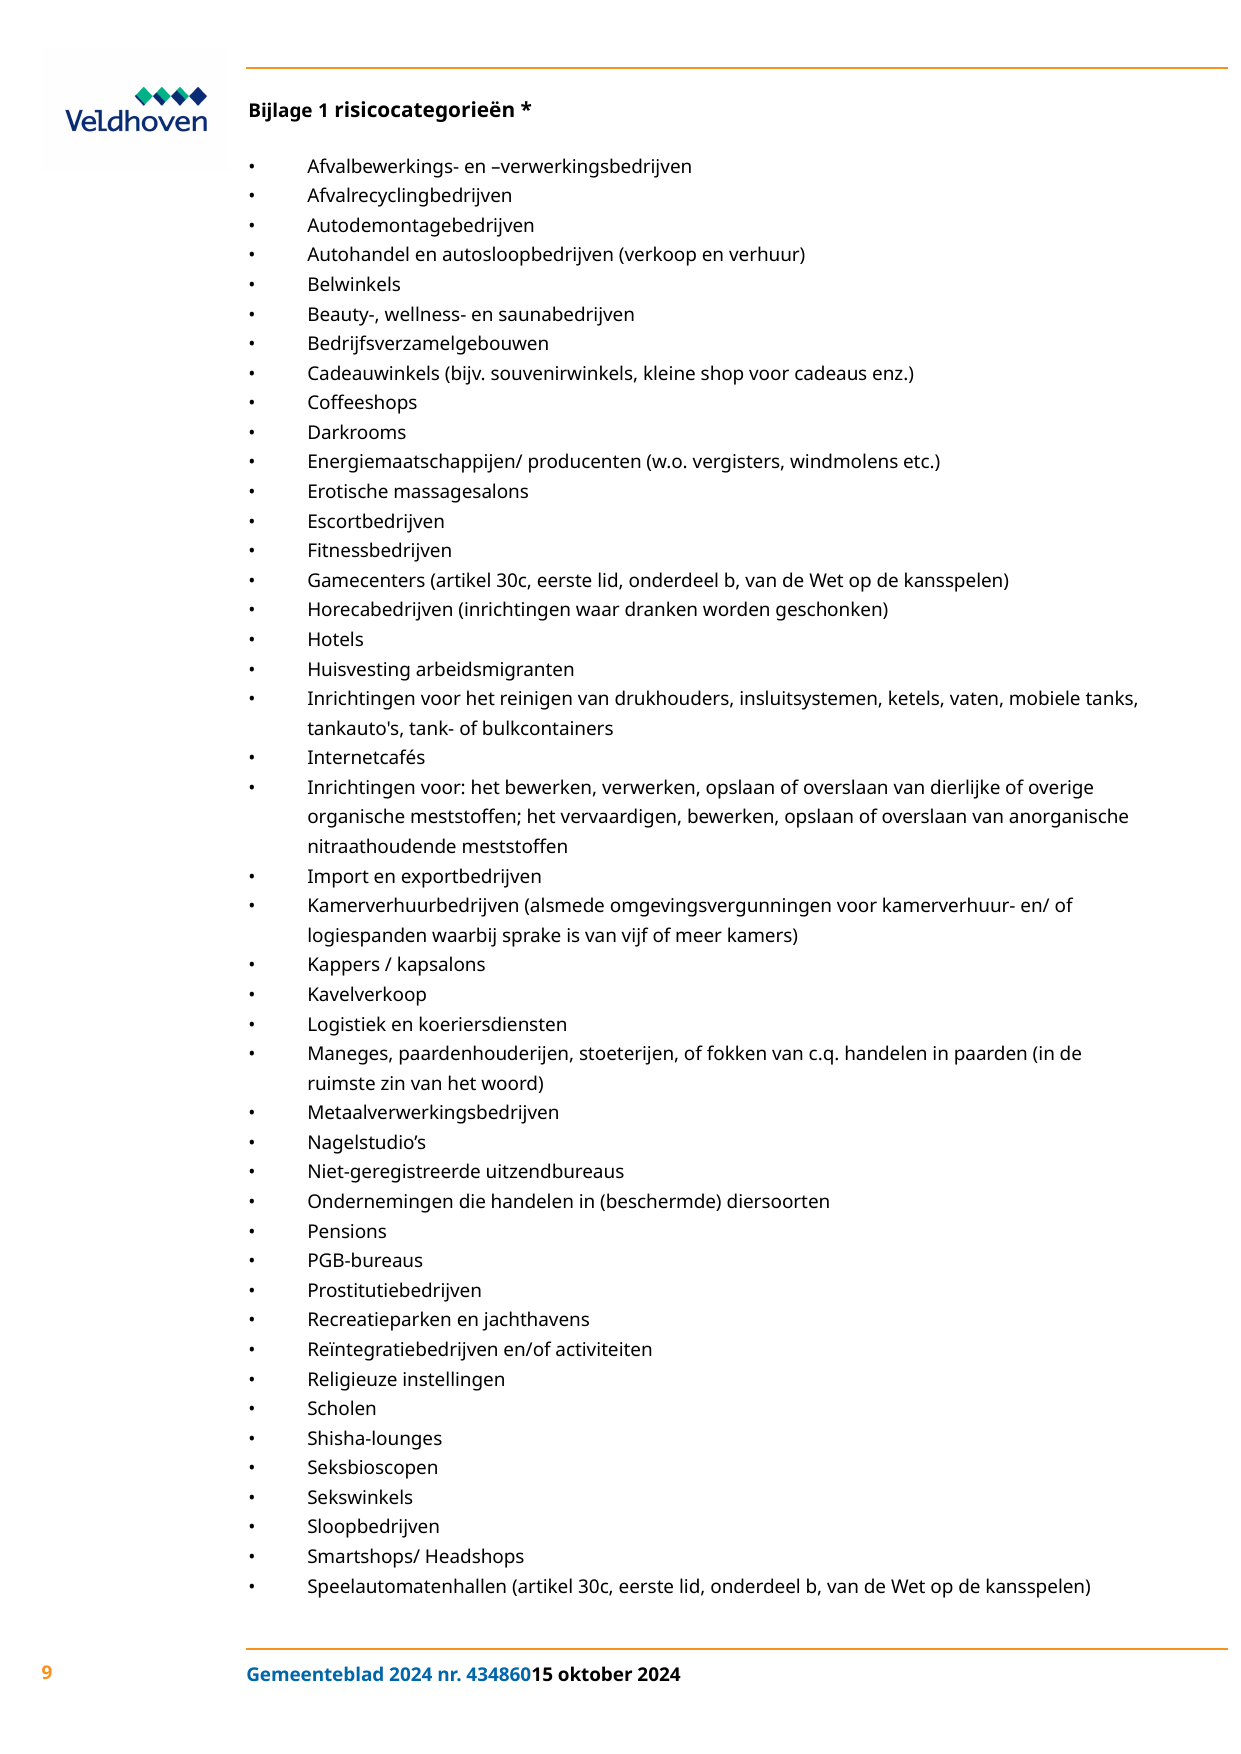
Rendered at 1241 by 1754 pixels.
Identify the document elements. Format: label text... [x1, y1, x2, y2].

list Autodemontagebedrijven [248, 212, 1152, 238]
list Coffeeshops [248, 389, 1152, 415]
list Reïntegratiebedrijven en/of activiteiten [248, 1336, 1152, 1362]
list Kavelverkoop [248, 981, 1152, 1007]
list Seksbioscopen [248, 1454, 1152, 1480]
list Kappers / kapsalons [248, 952, 1152, 977]
list Erotische massagesalons [248, 478, 1152, 504]
list Huisvesting arbeidsmigranten [248, 656, 1152, 682]
list Prostitutiebedrijven [248, 1277, 1152, 1303]
list Gamecenters (artikel 30c, eerste lid, onderdeel b, van de Wet op de kansspelen) [248, 567, 1152, 593]
list Energiemaatschappijen/ producenten (w.o. vergisters, windmolens etc.) [248, 449, 1152, 474]
list Inrichtingen voor het reinigen van drukhouders, insluitsystemen, ketels, vaten, mobiele tanks, tankauto's, tank- of bulkcontainers [248, 685, 1152, 741]
list Import en exportbedrijven [248, 863, 1152, 889]
list PGB-bureaus [248, 1247, 1152, 1273]
list Ondernemingen die handelen in (beschermde) diersoorten [248, 1188, 1152, 1214]
list Smartshops/ Headshops [248, 1543, 1152, 1569]
list Maneges, paardenhouderijen, stoeterijen, of fokken van c.q. handelen in paarden (in de ruimste zin van het woord) [248, 1040, 1152, 1096]
list Niet-geregistreerde uitzendbureaus [248, 1159, 1152, 1184]
list Shisha-lounges [248, 1425, 1152, 1451]
list Sekswinkels [248, 1484, 1152, 1510]
list Speelautomatenhallen (artikel 30c, eerste lid, onderdeel b, van de Wet op de kansspelen) [248, 1573, 1152, 1599]
list Horecabedrijven (inrichtingen waar dranken worden geschonken) [248, 597, 1152, 622]
list Darkrooms [248, 419, 1152, 445]
list Fitnessbedrijven [248, 537, 1152, 563]
list Sloopbedrijven [248, 1514, 1152, 1539]
list Bedrijfsverzamelgebouwen [248, 330, 1152, 356]
text Bijlage 1 risicocategorieën * [248, 95, 1152, 123]
list Escortbedrijven [248, 508, 1152, 534]
list Metaalverwerkingsbedrijven [248, 1099, 1152, 1125]
list Afvalrecyclingbedrijven [248, 182, 1152, 208]
list Inrichtingen voor: het bewerken, verwerken, opslaan of overslaan van dierlijke of overige organische meststoffen; het vervaardigen, bewerken, opslaan of overslaan van anorganische nitraathoudende meststoffen [248, 774, 1152, 859]
list Religieuze instellingen [248, 1366, 1152, 1392]
picture [41, 47, 231, 172]
list Autohandel en autosloopbedrijven (verkoop en verhuur) [248, 242, 1152, 267]
list Afvalbewerkings- en –verwerkingsbedrijven [248, 153, 1152, 179]
list Pensions [248, 1218, 1152, 1244]
list Beauty-, wellness- en saunabedrijven [248, 301, 1152, 327]
list Kamerverhuurbedrijven (alsmede omgevingsvergunningen voor kamerverhuur- en/ of logiespanden waarbij sprake is van vijf of meer kamers) [248, 892, 1152, 948]
list Nagelstudio’s [248, 1129, 1152, 1155]
list Belwinkels [248, 271, 1152, 297]
list Hotels [248, 626, 1152, 652]
list Logistiek en koeriersdiensten [248, 1011, 1152, 1037]
list Recreatieparken en jachthavens [248, 1307, 1152, 1332]
list Scholen [248, 1395, 1152, 1421]
list Cadeauwinkels (bijv. souvenirwinkels, kleine shop voor cadeaus enz.) [248, 360, 1152, 386]
list Internetcafés [248, 744, 1152, 770]
